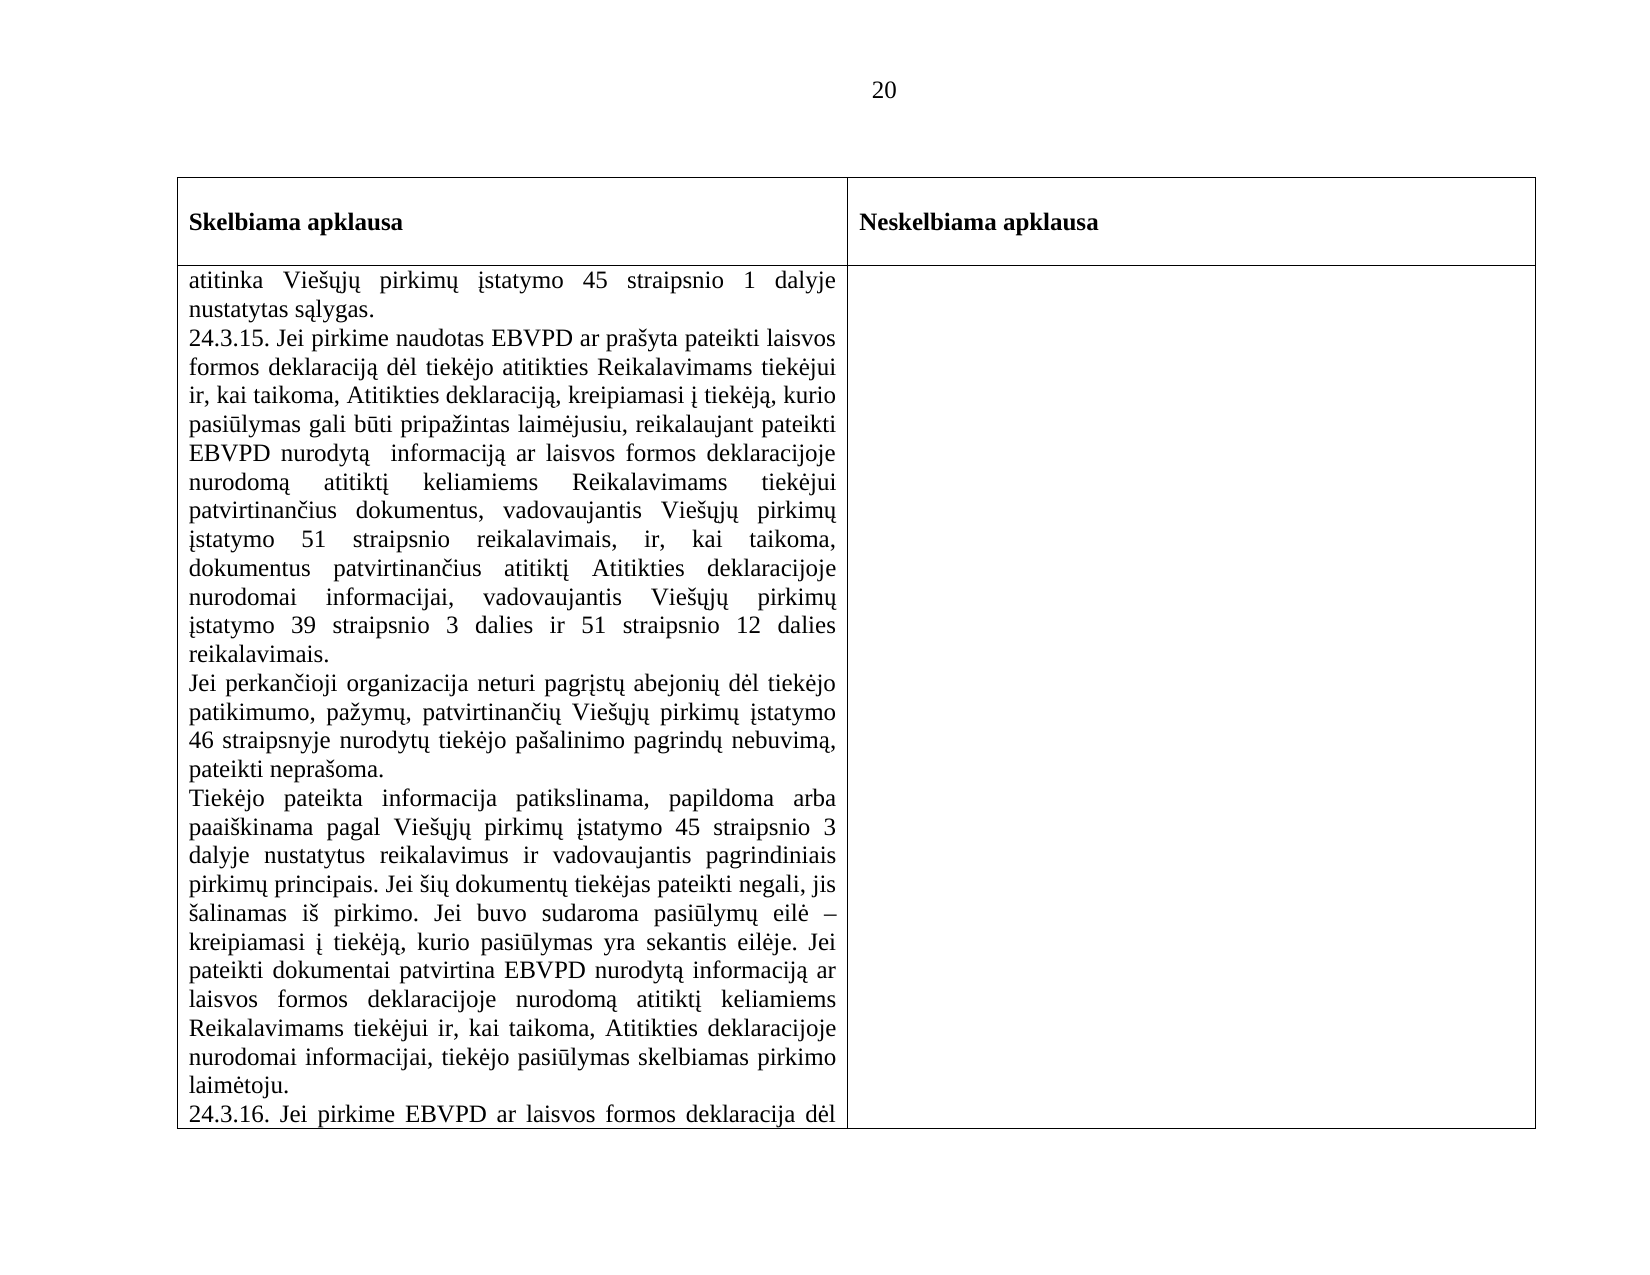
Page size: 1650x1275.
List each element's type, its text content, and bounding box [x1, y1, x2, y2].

table_header Neskelbiama apklausa [848, 178, 1535, 264]
table_cell [848, 266, 1535, 1128]
table_cell atitinka Viešųjų pirkimų įstatymo 45 straipsnio 1 dalyje nustatytas sąlygas. 24.3.15. Jei pirkime naudotas EBVPD ar prašyta pateikti laisvos formos deklaraciją dėl tiekėjo atitikties Reikalavimams tiekėjui ir, kai taikoma, Atitikties deklaraciją, kreipiamasi į tiekėją, kurio pasiūlymas gali būti pripažintas laimėjusiu, reikalaujant pateikti EBVPD nurodytą informaciją ar laisvos formos deklaracijoje nurodomą atitiktį keliamiems Reikalavimams tiekėjui patvirtinančius dokumentus, vadovaujantis Viešųjų pirkimų įstatymo 51 straipsnio reikalavimais, ir, kai taikoma, dokumentus patvirtinančius atitiktį Atitikties deklaracijoje nurodomai informacijai, vadovaujantis Viešųjų pirkimų įstatymo 39 straipsnio 3 dalies ir 51 straipsnio 12 dalies reikalavimais. Jei perkančioji organizacija neturi pagrįstų abejonių dėl tiekėjo patikimumo, pažymų, patvirtinančių Viešųjų pirkimų įstatymo 46 straipsnyje nurodytų tiekėjo pašalinimo pagrindų nebuvimą, pateikti neprašoma. Tiekėjo pateikta informacija patikslinama, papildoma arba paaiškinama pagal Viešųjų pirkimų įstatymo 45 straipsnio 3 dalyje nustatytus reikalavimus ir vadovaujantis pagrindiniais pirkimų principais. Jei šių dokumentų tiekėjas pateikti negali, jis šalinamas iš pirkimo. Jei buvo sudaroma pasiūlymų eilė – kreipiamasi į tiekėją, kurio pasiūlymas yra sekantis eilėje. Jei pateikti dokumentai patvirtina EBVPD nurodytą informaciją ar laisvos formos deklaracijoje nurodomą atitiktį keliamiems Reikalavimams tiekėjui ir, kai taikoma, Atitikties deklaracijoje nurodomai informacijai, tiekėjo pasiūlymas skelbiamas pirkimo laimėtoju. 24.3.16. Jei pirkime EBVPD ar laisvos formos deklaracija dėl [178, 266, 847, 1128]
table_header Skelbiama apklausa [178, 178, 847, 264]
